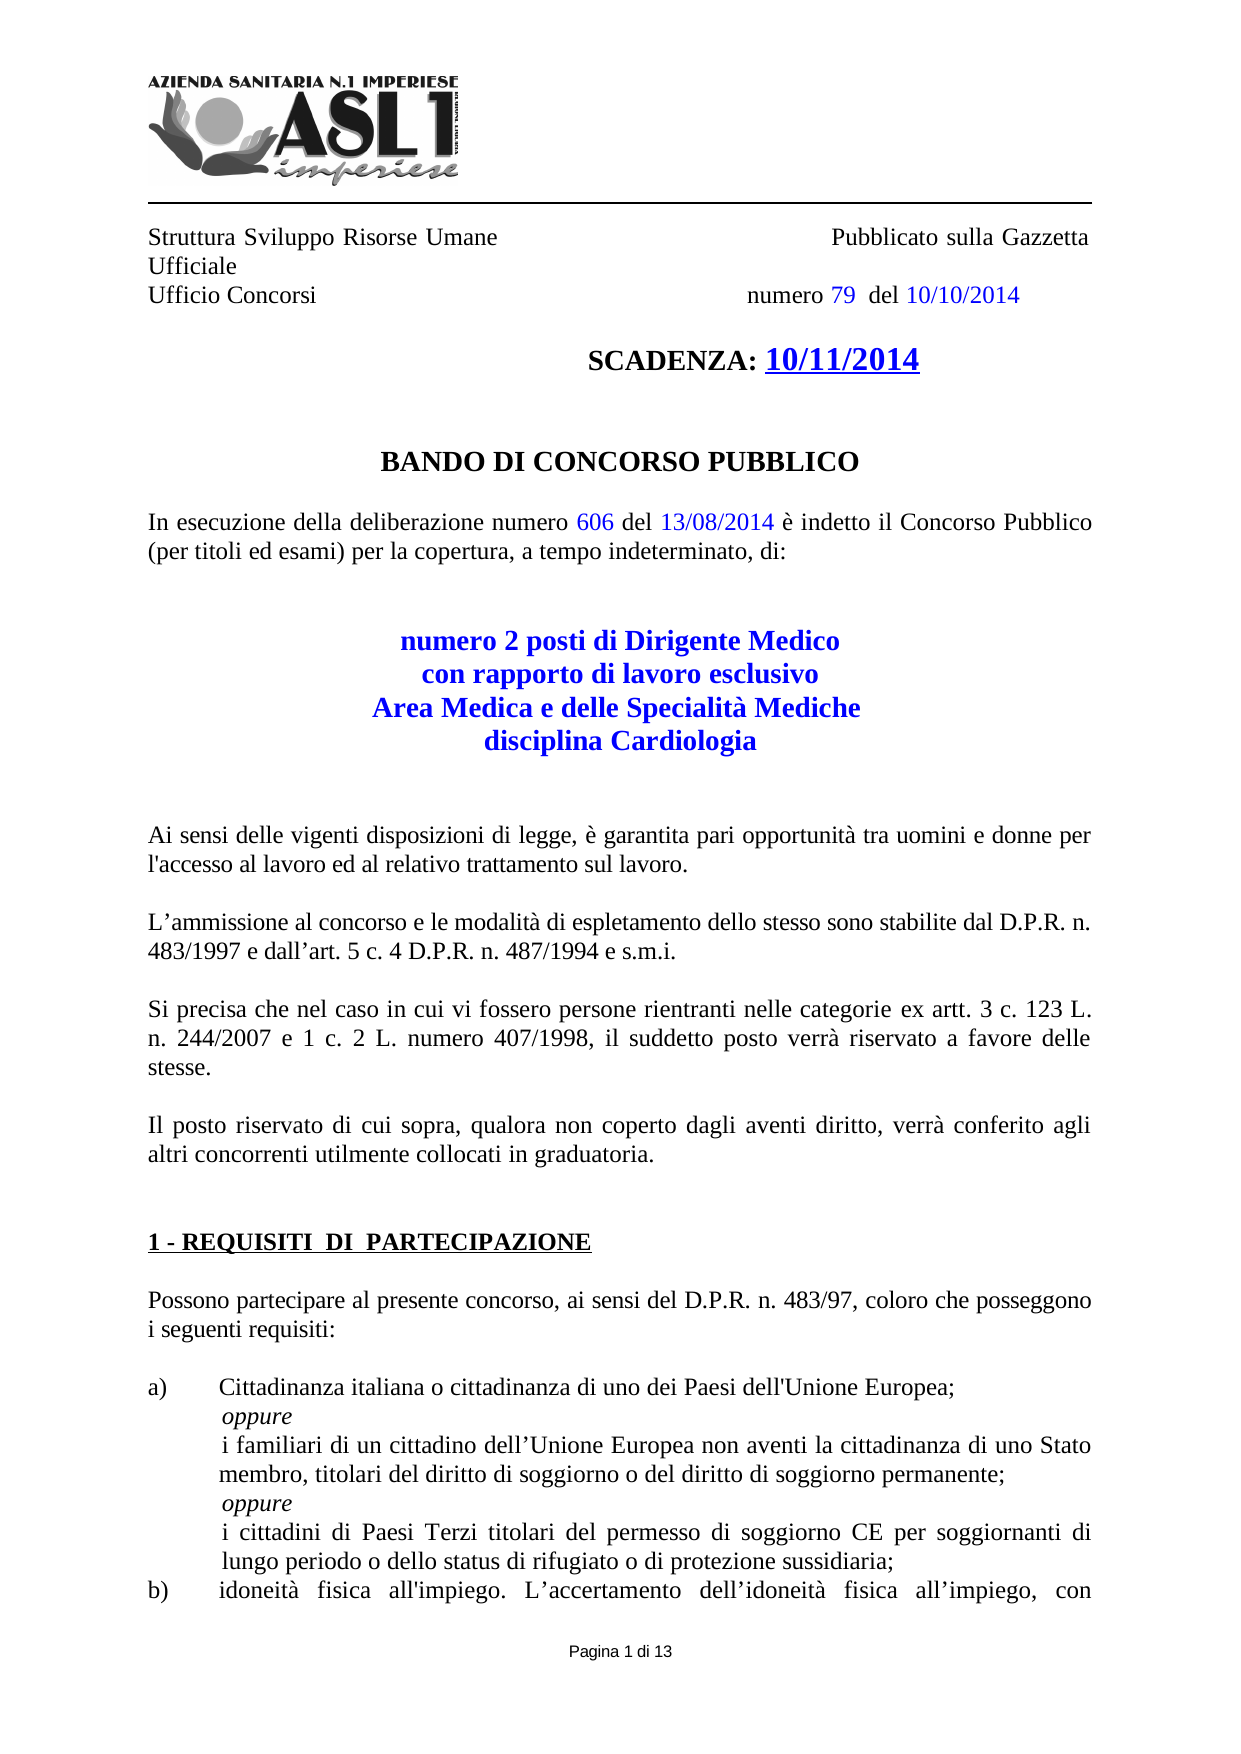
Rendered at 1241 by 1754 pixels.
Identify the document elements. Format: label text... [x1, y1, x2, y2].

text Si precisa che nel caso in cui vi fossero persone rientranti nelle categorie ex artt. 3 c. 123 L. n. 244/2007 e 1 c. 2 L. numero 407/1998, il suddetto posto verrà riservato a favore delle stesse. [148, 994, 1092, 1081]
text con rapporto di lavoro esclusivo [148, 656, 1092, 690]
text Area Medica e delle Specialità Mediche [148, 690, 1092, 723]
text In esecuzione della deliberazione numero 606 del 13/08/2014 è in­detto il Concorso Pubblico (per titoli ed esami) per la copertura, a tempo indeterminato, di: [148, 507, 1092, 565]
text disciplina Cardiologia [148, 723, 1092, 757]
text oppure [218, 1401, 1092, 1430]
text Ai sensi delle vigenti disposizioni di legge, è garantita pari opportunità tra uomini e donne per l'accesso al lavoro ed al relativo trattamento sul lavoro. [148, 819, 1092, 878]
list idoneità fisica all'impiego. L’accertamento dell’idoneità fisica all’impiego, con [148, 1575, 1092, 1604]
text i familiari di un cittadino dell’Unione Europea non aventi la cittadinanza di uno Stato membro, titolari del diritto di soggiorno o del diritto di soggiorno permanente; [218, 1430, 1092, 1488]
text Il posto riservato di cui sopra, qualora non coperto dagli aventi diritto, verrà conferito agli altri concorrenti utilmente collocati in graduatoria. [148, 1110, 1092, 1168]
list Cittadinanza italiana o cittadinanza di uno dei Paesi dell'Unione Europea; [148, 1372, 1092, 1401]
text L’ammissione al concorso e le modalità di espletamento dello stesso sono stabilite dal D.P.R. n. 483/1997 e dall’art. 5 c. 4 D.P.R. n. 487/1994 e s.m.i. [148, 907, 1092, 965]
text Possono partecipare al presente concorso, ai sensi del D.P.R. n. 483/97, coloro che posseggono i seguenti requisiti: [148, 1284, 1092, 1343]
text numero 2 posti di Dirigente Medico [148, 623, 1092, 656]
text Ufficio Concorsi numero 79 del 10/10/2014 [148, 280, 1092, 309]
picture [148, 76, 458, 186]
subtitle BANDO DI CONCORSO PUBBLICO [148, 444, 1092, 477]
text oppure [218, 1488, 1092, 1517]
text SCADENZA: 10/11/2014 [384, 338, 1092, 377]
text i cittadini di Paesi Terzi titolari del permesso di soggiorno CE per soggiornanti di lungo periodo o dello status di rifugiato o di protezione sussidiaria; [222, 1517, 1092, 1575]
text 1 - REQUISITI DI PARTECIPAZIONE [148, 1226, 1092, 1256]
text Struttura Sviluppo Risorse Umane Pubblicato sulla Gazzetta Ufficiale [148, 222, 1092, 280]
